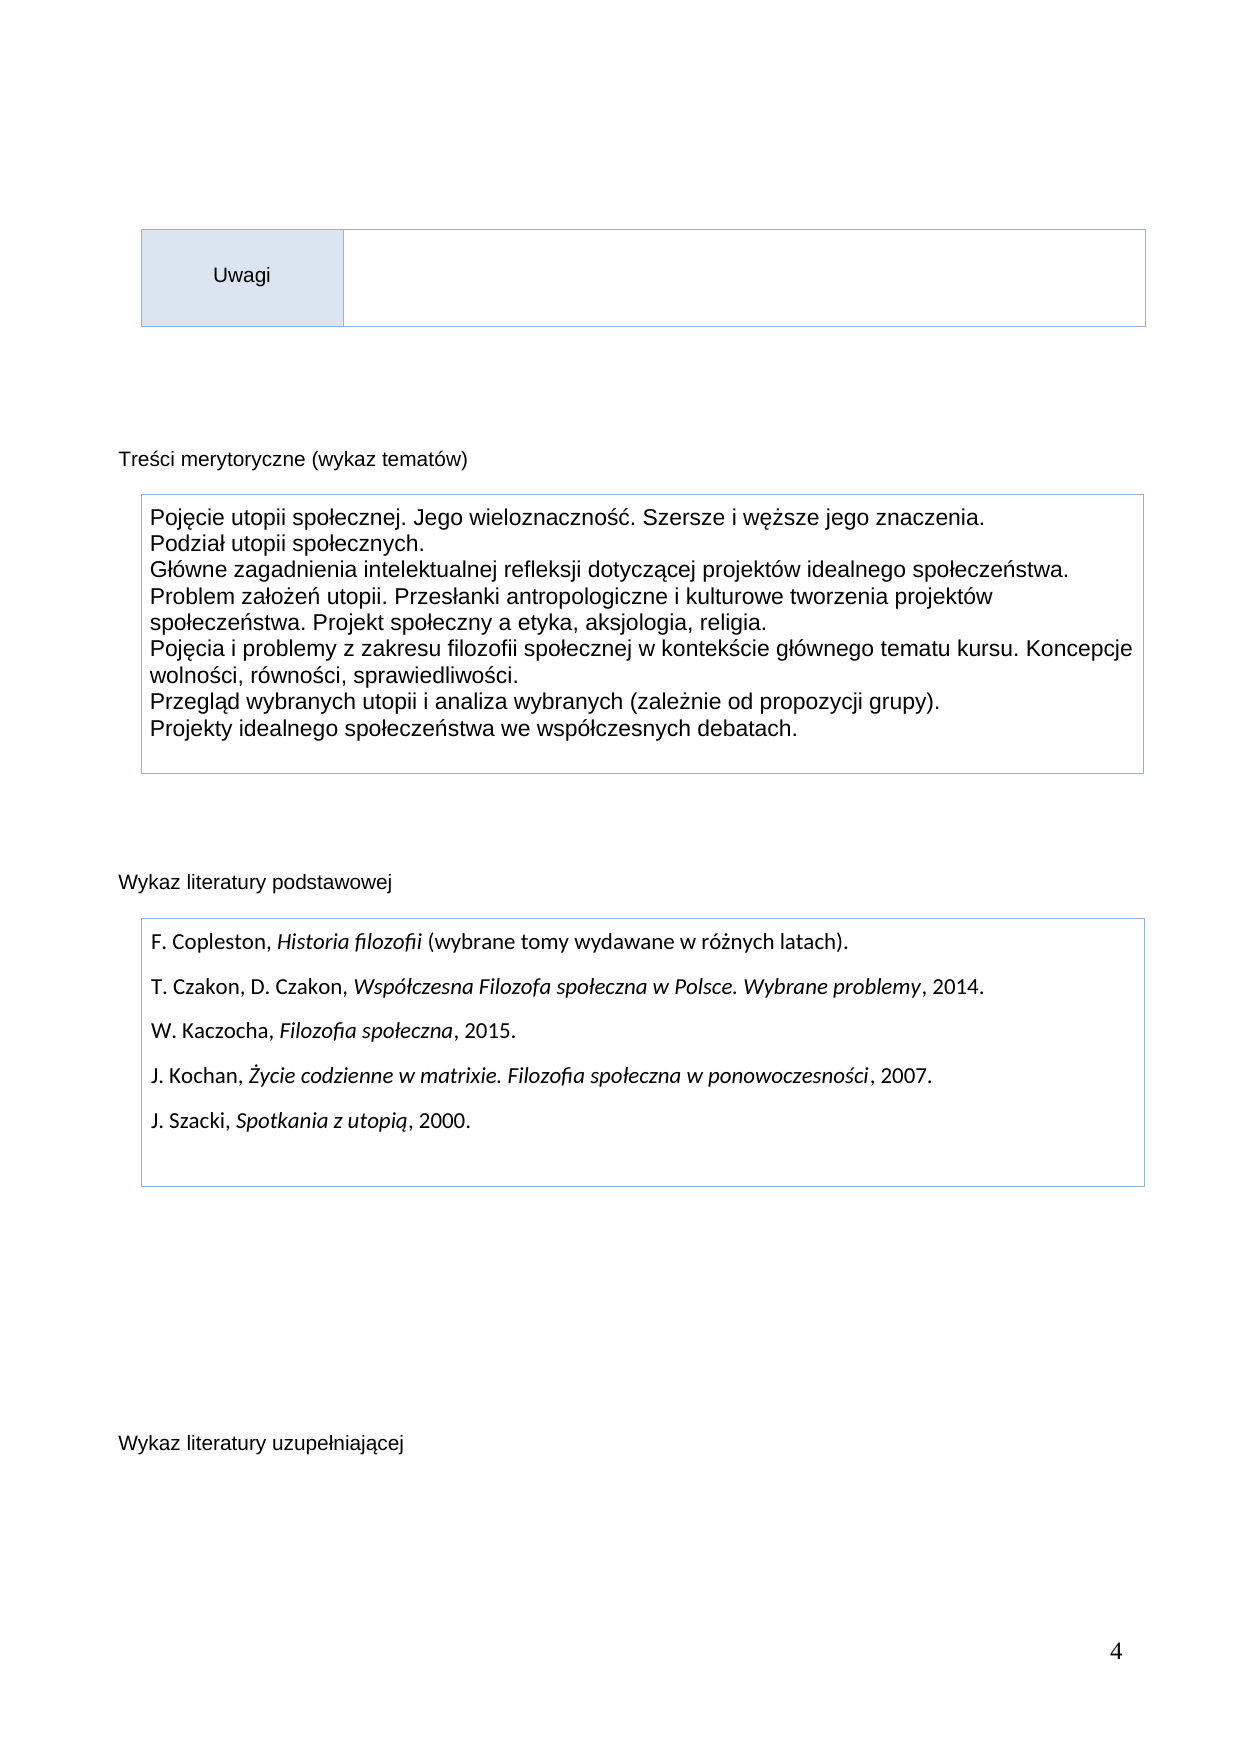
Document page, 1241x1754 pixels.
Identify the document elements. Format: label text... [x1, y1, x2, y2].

text Wykaz literatury podstawowej [118, 870, 1122, 894]
table_header F. Copleston, Historia filozofii (wybrane tomy wydawane w różnych latach). T. Czakon, D. Czakon, Współczesna Filozofa społeczna w Polsce. Wybrane problemy, 2014. W. Kaczocha, Filozofia społeczna, 2015. J. Kochan, Życie codzienne w matrixie. Filozofia społeczna w ponowoczesności, 2007. J. Szacki, Spotkania z utopią, 2000. [142, 919, 1144, 1186]
text Treści merytoryczne (wykaz tematów) [118, 446, 1122, 470]
table_header Pojęcie utopii społecznej. Jego wieloznaczność. Szersze i węższe jego znaczenia. Podział utopii społecznych. Główne zagadnienia intelektualnej refleksji dotyczącej projektów idealnego społeczeństwa. Problem założeń utopii. Przesłanki antropologiczne i kulturowe tworzenia projektów społeczeństwa. Projekt społeczny a etyka, aksjologia, religia. Pojęcia i problemy z zakresu filozofii społecznej w kontekście głównego tematu kursu. Koncepcje wolności, równości, sprawiedliwości. Przegląd wybranych utopii i analiza wybranych (zależnie od propozycji grupy). Projekty idealnego społeczeństwa we współczesnych debatach. [142, 495, 1143, 773]
table_header Uwagi [142, 230, 343, 326]
table_header [344, 230, 1145, 326]
text Wykaz literatury uzupełniającej [118, 1431, 1122, 1455]
